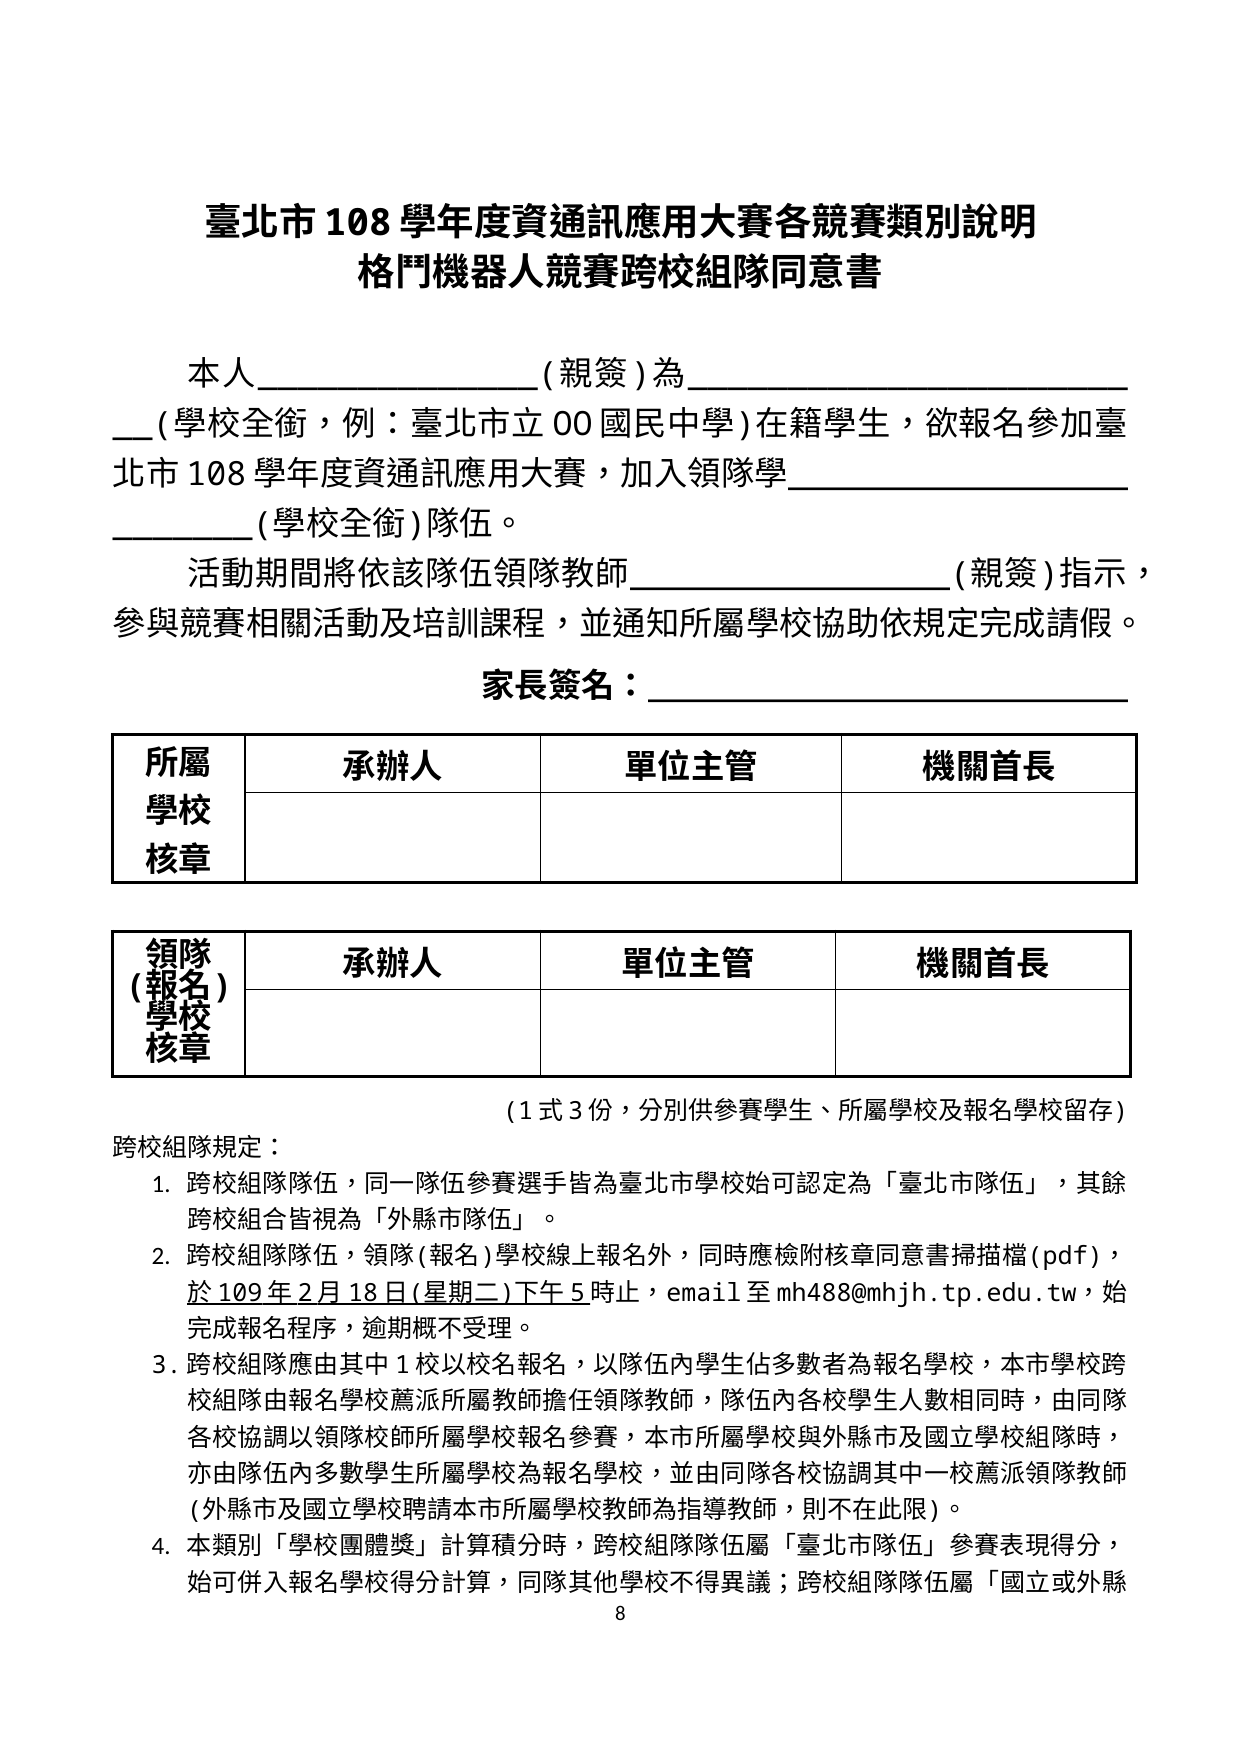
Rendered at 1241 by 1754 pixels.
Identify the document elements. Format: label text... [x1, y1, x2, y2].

table_header 承辦人 [246, 736, 540, 792]
table_cell [541, 990, 835, 1075]
text 家長簽名：________________________ [112, 658, 1128, 708]
text 臺北市108學年度資通訊應用大賽各競賽類別說明 [112, 195, 1128, 245]
table_cell [246, 793, 540, 881]
text 跨校組隊規定： [112, 1127, 1128, 1163]
table_cell [842, 793, 1135, 881]
text 格鬥機器人競賽跨校組隊同意書 [112, 245, 1128, 295]
table_header 單位主管 [541, 736, 841, 792]
table_cell [246, 990, 540, 1075]
text (1式3份，分別供參賽學生、所屬學校及報名學校留存) [112, 1091, 1128, 1127]
table_header 領隊 (報名)學校 核章 [114, 933, 244, 1075]
list 跨校組隊隊伍，領隊(報名)學校線上報名外，同時應檢附核章同意書掃描檔(pdf)，於109年2月18日(星期二)下午5時止，email至mh488@mhjh.tp.edu.tw，始完成報名程序，逾期概不受理。 [151, 1236, 1128, 1344]
table_header 機關首長 [842, 736, 1135, 792]
text 本人______________(親簽)為________________________(學校全銜，例：臺北市立OO國民中學)在籍學生，欲報名參加臺北市108學年度資通訊應用大賽，加入領隊學________________________(學校全銜)隊伍。 [112, 345, 1128, 545]
list 本類別「學校團體獎」計算積分時，跨校組隊隊伍屬「臺北市隊伍」參賽表現得分，始可併入報名學校得分計算，同隊其他學校不得異議；跨校組隊隊伍屬「國立或外縣 [151, 1526, 1128, 1598]
table_header 承辦人 [246, 933, 540, 989]
list 跨校組隊隊伍，同一隊伍參賽選手皆為臺北市學校始可認定為「臺北市隊伍」，其餘跨校組合皆視為「外縣市隊伍」。 [151, 1163, 1128, 1236]
table_header 機關首長 [836, 933, 1129, 989]
table_cell [836, 990, 1129, 1075]
text 活動期間將依該隊伍領隊教師________________(親簽)指示，參與競賽相關活動及培訓課程，並通知所屬學校協助依規定完成請假。 [112, 545, 1128, 645]
table_cell [541, 793, 841, 881]
list 跨校組隊應由其中1校以校名報名，以隊伍內學生佔多數者為報名學校，本市學校跨校組隊由報名學校薦派所屬教師擔任領隊教師，隊伍內各校學生人數相同時，由同隊各校協調以領隊校師所屬學校報名參賽，本市所屬學校與外縣市及國立學校組隊時，亦由隊伍內多數學生所屬學校為報名學校，並由同隊各校協調其中一校薦派領隊教師(外縣市及國立學校聘請本市所屬學校教師為指導教師，則不在此限)。 [151, 1344, 1128, 1526]
table_header 所屬 學校 核章 [114, 736, 244, 881]
table_header 單位主管 [541, 933, 835, 989]
